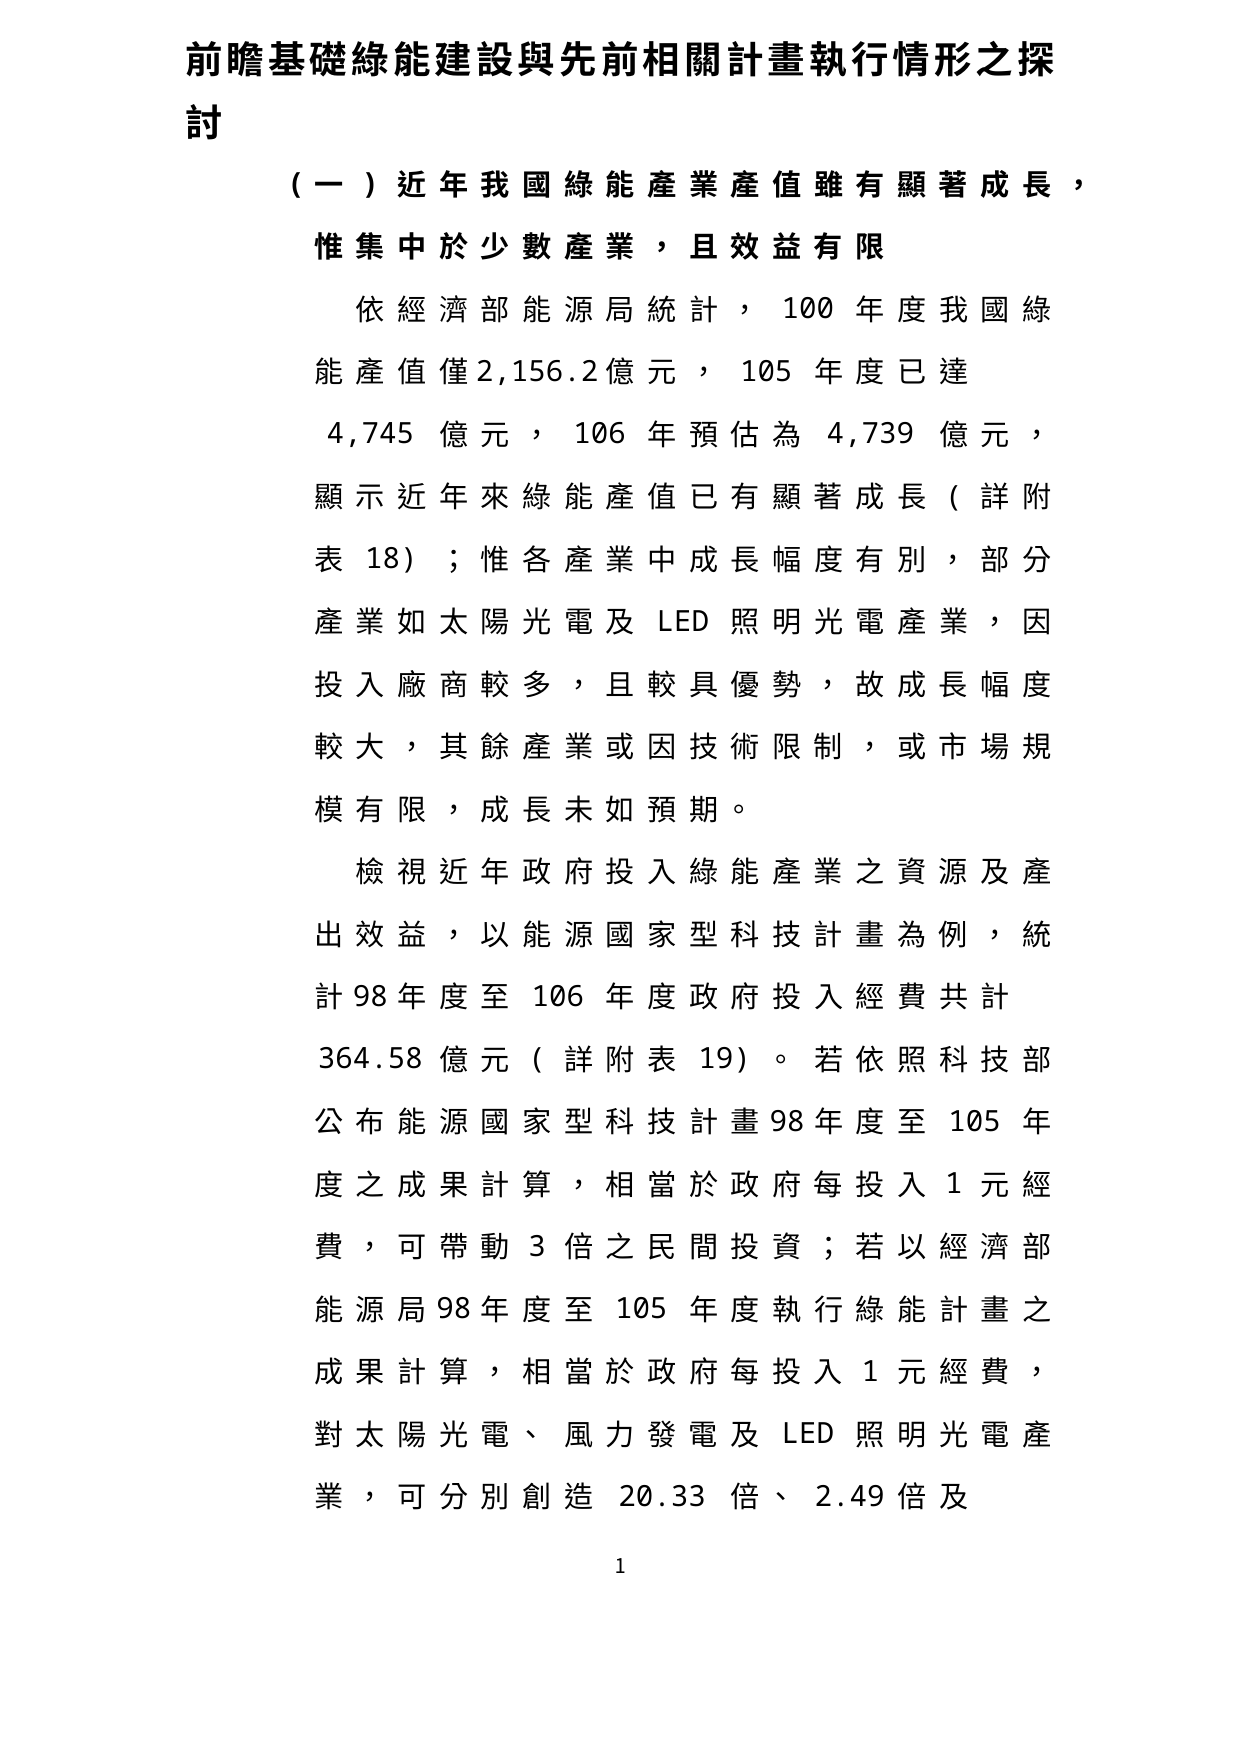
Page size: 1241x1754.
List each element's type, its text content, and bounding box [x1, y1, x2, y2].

text 依經濟部能源局統計，100年度我國綠能產值僅2,156.2億元，105年度已達4,745億元，106年預估為4,739億元，顯示近年來綠能產值已有顯著成長(詳附表18)；惟各產業中成長幅度有別，部分產業如太陽光電及LED照明光電產業，因投入廠商較多，且較具優勢，故成長幅度較大，其餘產業或因技術限制，或市場規模有限，成長未如預期。 [271, 266, 1058, 828]
text 前瞻基礎綠能建設與先前相關計畫執行情形之探討 [183, 16, 1058, 141]
text 檢視近年政府投入綠能產業之資源及產出效益，以能源國家型科技計畫為例，統計98年度至106年度政府投入經費共計364.58億元(詳附表19)。若依照科技部公布能源國家型科技計畫98年度至105年度之成果計算，相當於政府每投入1元經費，可帶動3倍之民間投資；若以經濟部能源局98年度至105年度執行綠能計畫之成果計算，相當於政府每投入1元經費，對太陽光電、風力發電及LED照明光電產業，可分別創造20.33倍、2.49倍及 [271, 828, 1058, 1516]
text (一)近年我國綠能產業產值雖有顯著成長，惟集中於少數產業，且效益有限 [242, 141, 1058, 266]
